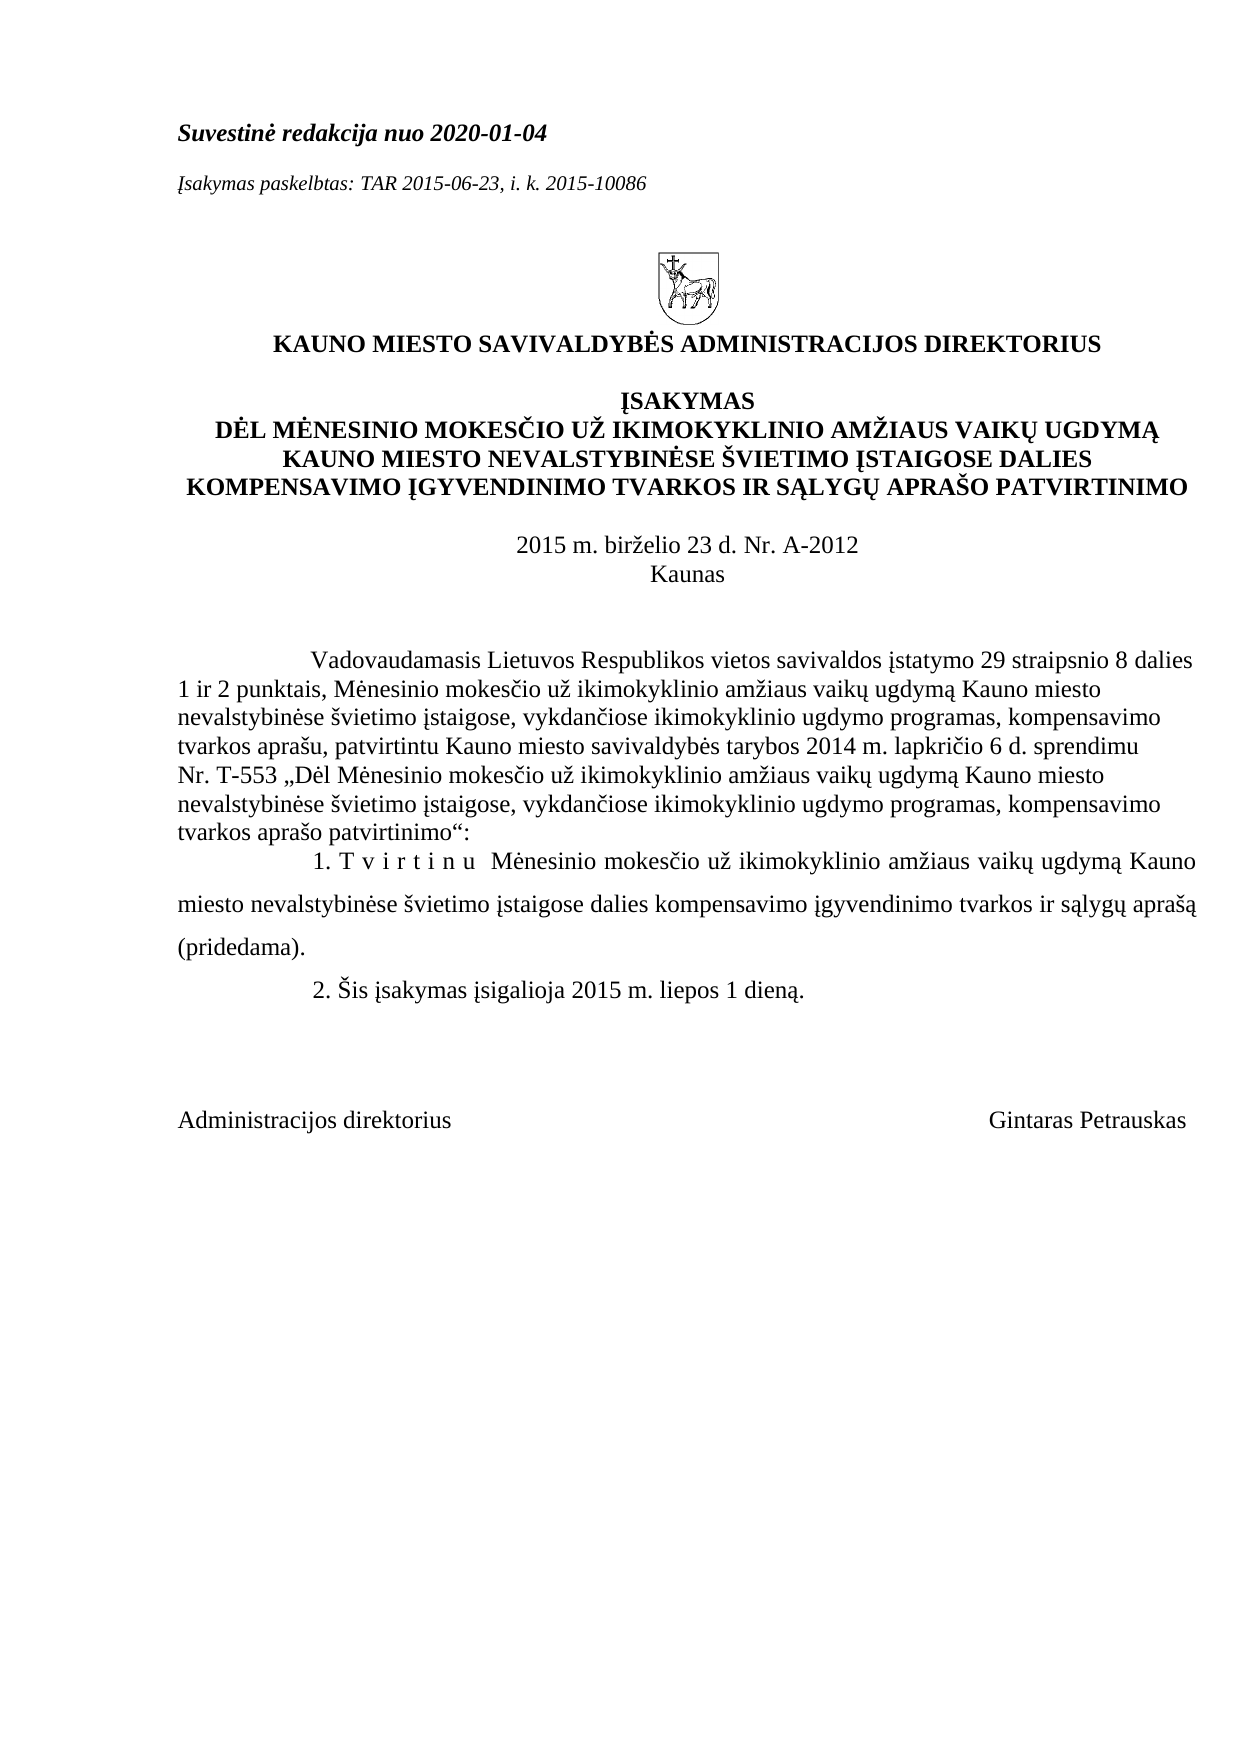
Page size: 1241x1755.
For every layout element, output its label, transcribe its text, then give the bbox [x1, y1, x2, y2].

text Vadovaudamasis Lietuvos Respublikos vietos savivaldos įstatymo 29 straipsnio 8 dalies 1 ir 2 punktais, Mėnesinio mokesčio už ikimokyklinio amžiaus vaikų ugdymą Kauno miesto nevalstybinėse švietimo įstaigose, vykdančiose ikimokyklinio ugdymo programas, kompensavimo tvarkos aprašu, patvirtintu Kauno miesto savivaldybės tarybos 2014 m. lapkričio 6 d. sprendimu Nr. T-553 „Dėl Mėnesinio mokesčio už ikimokyklinio amžiaus vaikų ugdymą Kauno miesto nevalstybinėse švietimo įstaigose, vykdančiose ikimokyklinio ugdymo programas, kompensavimo tvarkos aprašo patvirtinimo“: [177, 645, 1198, 846]
text 1. T v i r t i n u Mėnesinio mokesčio už ikimokyklinio amžiaus vaikų ugdymą Kauno miesto nevalstybinėse švietimo įstaigose dalies kompensavimo įgyvendinimo tvarkos ir sąlygų aprašą (pridedama). [177, 846, 1198, 961]
text DĖL MĖNESINIO MOKESČIO UŽ IKIMOKYKLINIO AMŽIAUS VAIKŲ UGDYMĄ KAUNO MIESTO NEVALSTYBINĖSE ŠVIETIMO ĮSTAIGOSE DALIES KOMPENSAVIMO ĮGYVENDINIMO TVARKOS IR SĄLYGŲ APRAŠO PATVIRTINIMO [177, 415, 1198, 501]
text 2. Šis įsakymas įsigalioja 2015 m. liepos 1 dieną. [177, 976, 1198, 1004]
text ĮSAKYMAS [177, 386, 1198, 415]
text Administracijos direktorius Gintaras Petrauskas [177, 1105, 1198, 1134]
text KAUNO MIESTO SAVIVALDYBĖS ADMINISTRACIJOS DIREKTORIUS [177, 329, 1198, 357]
text Įsakymas paskelbtas: TAR 2015-06-23, i. k. 2015-10086 [177, 171, 1198, 195]
text Kaunas [177, 559, 1198, 587]
text 2015 m. birželio 23 d. Nr. A-2012 [177, 530, 1198, 559]
text Suvestinė redakcija nuo 2020-01-04 [177, 118, 1198, 147]
